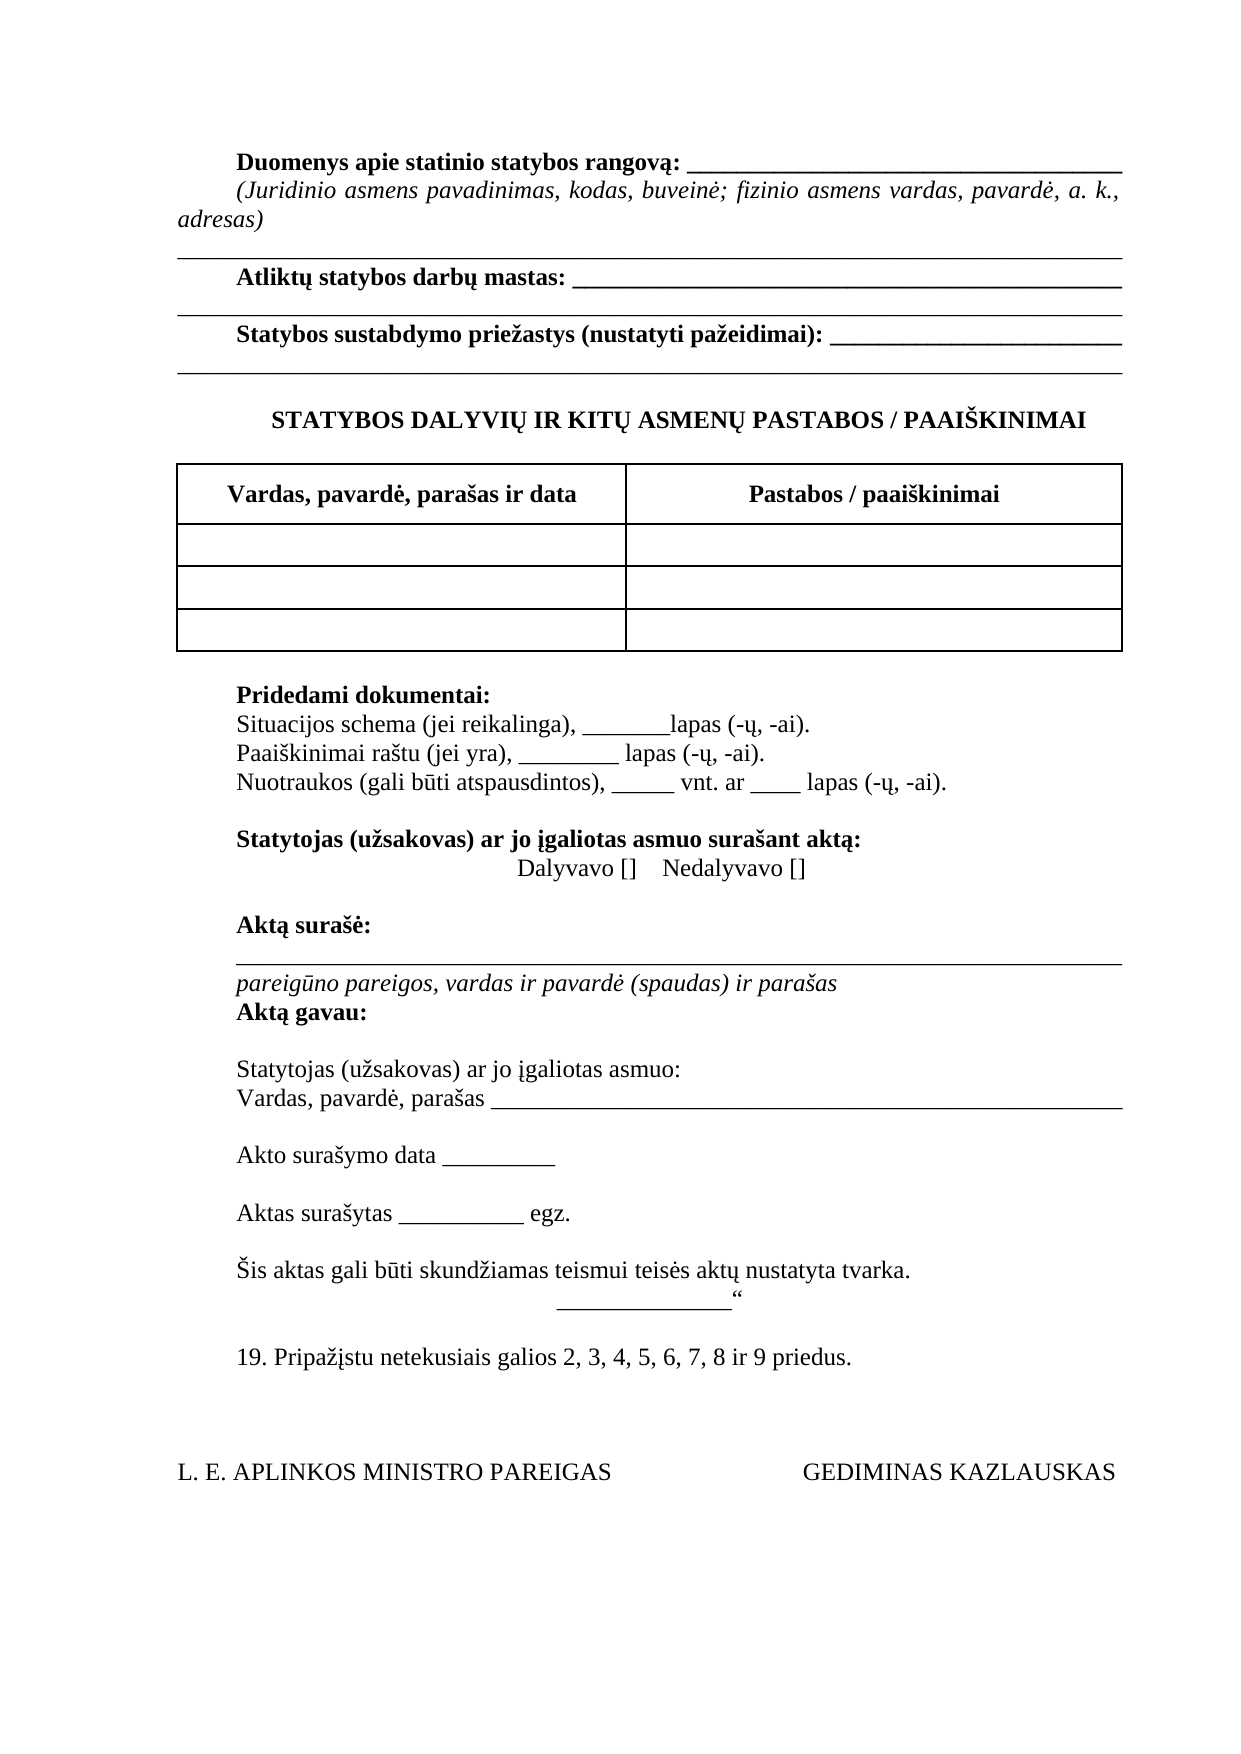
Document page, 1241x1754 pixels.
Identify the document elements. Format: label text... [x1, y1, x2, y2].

text _ [177, 233, 1122, 258]
text Atliktų statybos darbų mastas: [177, 262, 1122, 291]
table_cell [178, 567, 625, 607]
text 19. Pripažįstu netekusiais galios 2, 3, 4, 5, 6, 7, 8 ir 9 priedus. [177, 1342, 1122, 1371]
text (Juridinio asmens pavadinimas, kodas, buveinė; fizinio asmens vardas, pavardė, a. k., adresas) [177, 176, 1122, 233]
text Šis aktas gali būti skundžiamas teismui teisės aktų nustatyta tvarka. [177, 1256, 1122, 1284]
text _ [177, 939, 1122, 968]
text Statytojas (užsakovas) ar jo įgaliotas asmuo: [177, 1054, 1122, 1083]
text Aktą surašė: [177, 911, 1122, 939]
text Aktas surašytas __________ egz. [177, 1198, 1122, 1227]
text Statybos sustabdymo priežastys (nustatyti pažeidimai): [177, 319, 1122, 348]
table_cell [178, 610, 625, 650]
text Nuotraukos (gali būti atspausdintos), _____ vnt. ar ____ lapas (-ų, -ai). [177, 767, 1122, 796]
text Situacijos schema (jei reikalinga), _______lapas (-ų, -ai). [177, 709, 1122, 738]
text Akto surašymo data _________ [177, 1141, 1122, 1169]
text Vardas, pavardė, parašas [177, 1083, 1122, 1112]
text Paaiškinimai raštu (jei yra), ________ lapas (-ų, -ai). [177, 738, 1122, 767]
text Aktą gavau: [177, 997, 1122, 1026]
text _ [177, 291, 1122, 315]
table_cell [627, 610, 1121, 650]
text Pridedami dokumentai: [177, 681, 1122, 709]
text Statytojas (užsakovas) ar jo įgaliotas asmuo surašant aktą: [177, 824, 1122, 853]
table_cell [627, 567, 1121, 607]
text Dalyvavo [][] Nedalyvavo [][] [177, 853, 1122, 882]
table_header Vardas, pavardė, parašas ir data [178, 465, 625, 523]
text _ [177, 348, 1122, 373]
table_cell [178, 525, 625, 565]
text Duomenys apie statinio statybos rangovą: [177, 147, 1122, 176]
table_header Pastabos / paaiškinimai [627, 465, 1121, 523]
text pareigūno pareigos, vardas ir pavardė (spaudas) ir parašas [177, 968, 1122, 997]
table_cell [627, 525, 1121, 565]
text STATYBOS DALYVIŲ IR KITŲ ASMENŲ PASTABOS / PAAIŠKINIMAI [177, 406, 1122, 434]
text L. e. aplinkos ministro pareigas Gediminas Kazlauskas [177, 1457, 1122, 1486]
text ______________“ [177, 1284, 1122, 1313]
